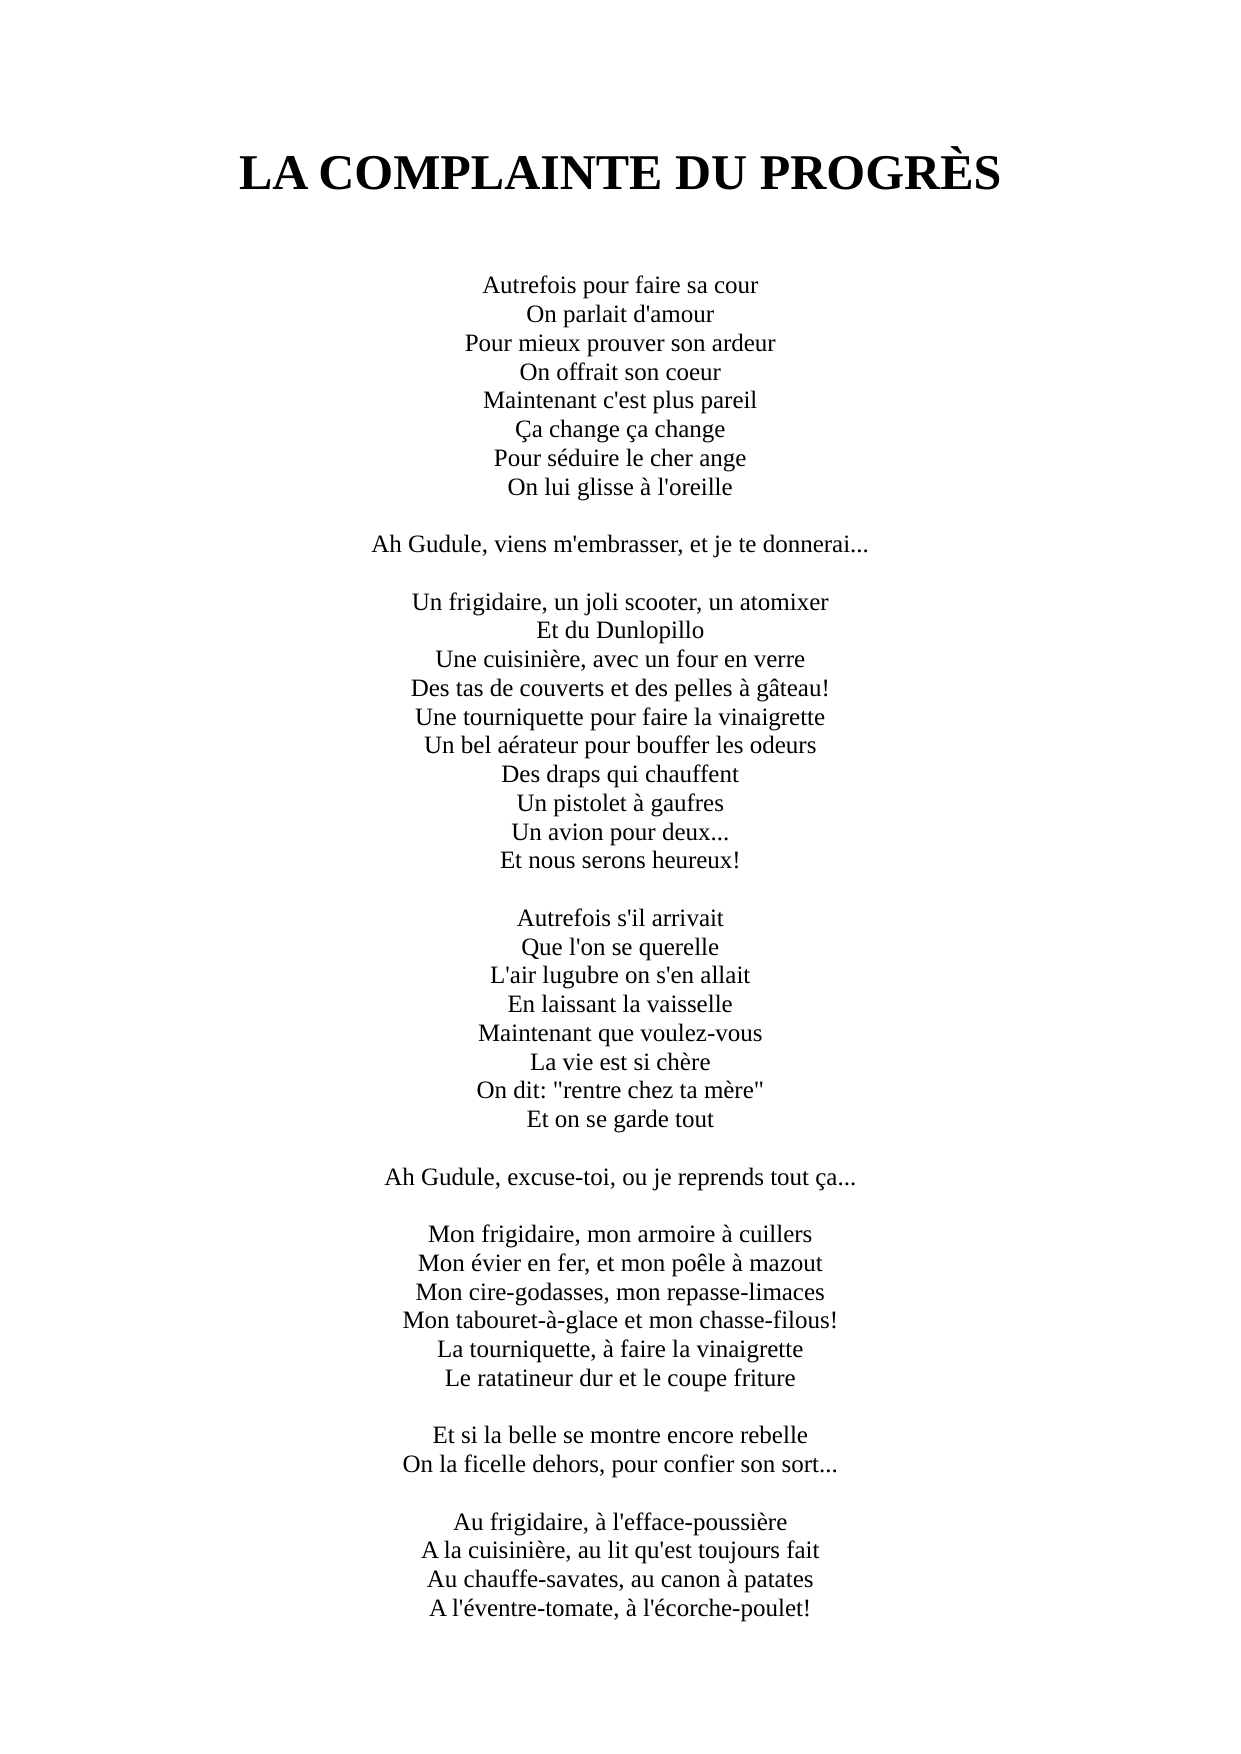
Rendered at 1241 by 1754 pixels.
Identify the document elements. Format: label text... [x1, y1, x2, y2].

text Autrefois pour faire sa cour On parlait d'amour Pour mieux prouver son ardeur On offrait son coeur Maintenant c'est plus pareil Ça change ça change Pour séduire le cher ange On lui glisse à l'oreille Ah Gudule, viens m'embrasser, et je te donnerai... Un frigidaire, un joli scooter, un atomixer Et du Dunlopillo Une cuisinière, avec un four en verre Des tas de couverts et des pelles à gâteau! Une tourniquette pour faire la vinaigrette Un bel aérateur pour bouffer les odeurs Des draps qui chauffent Un pistolet à gaufres Un avion pour deux... Et nous serons heureux! Autrefois s'il arrivait Que l'on se querelle L'air lugubre on s'en allait En laissant la vaisselle Maintenant que voulez-vous La vie est si chère On dit: "rentre chez ta mère" Et on se garde tout Ah Gudule, excuse-toi, ou je reprends tout ça... Mon frigidaire, mon armoire à cuillers Mon évier en fer, et mon poêle à mazout Mon cire-godasses, mon repasse-limaces Mon tabouret-à-glace et mon chasse-filous! La tourniquette, à faire la vinaigrette Le ratatineur dur et le coupe friture Et si la belle se montre encore rebelle On la ficelle dehors, pour confier son sort... Au frigidaire, à l'efface-poussière A la cuisinière, au lit qu'est toujours fait Au chauffe-savates, au canon à patates A l'éventre-tomate, à l'écorche-poulet! [118, 213, 1122, 1622]
subtitle LA COMPLAINTE DU PROGRÈS [118, 143, 1122, 201]
